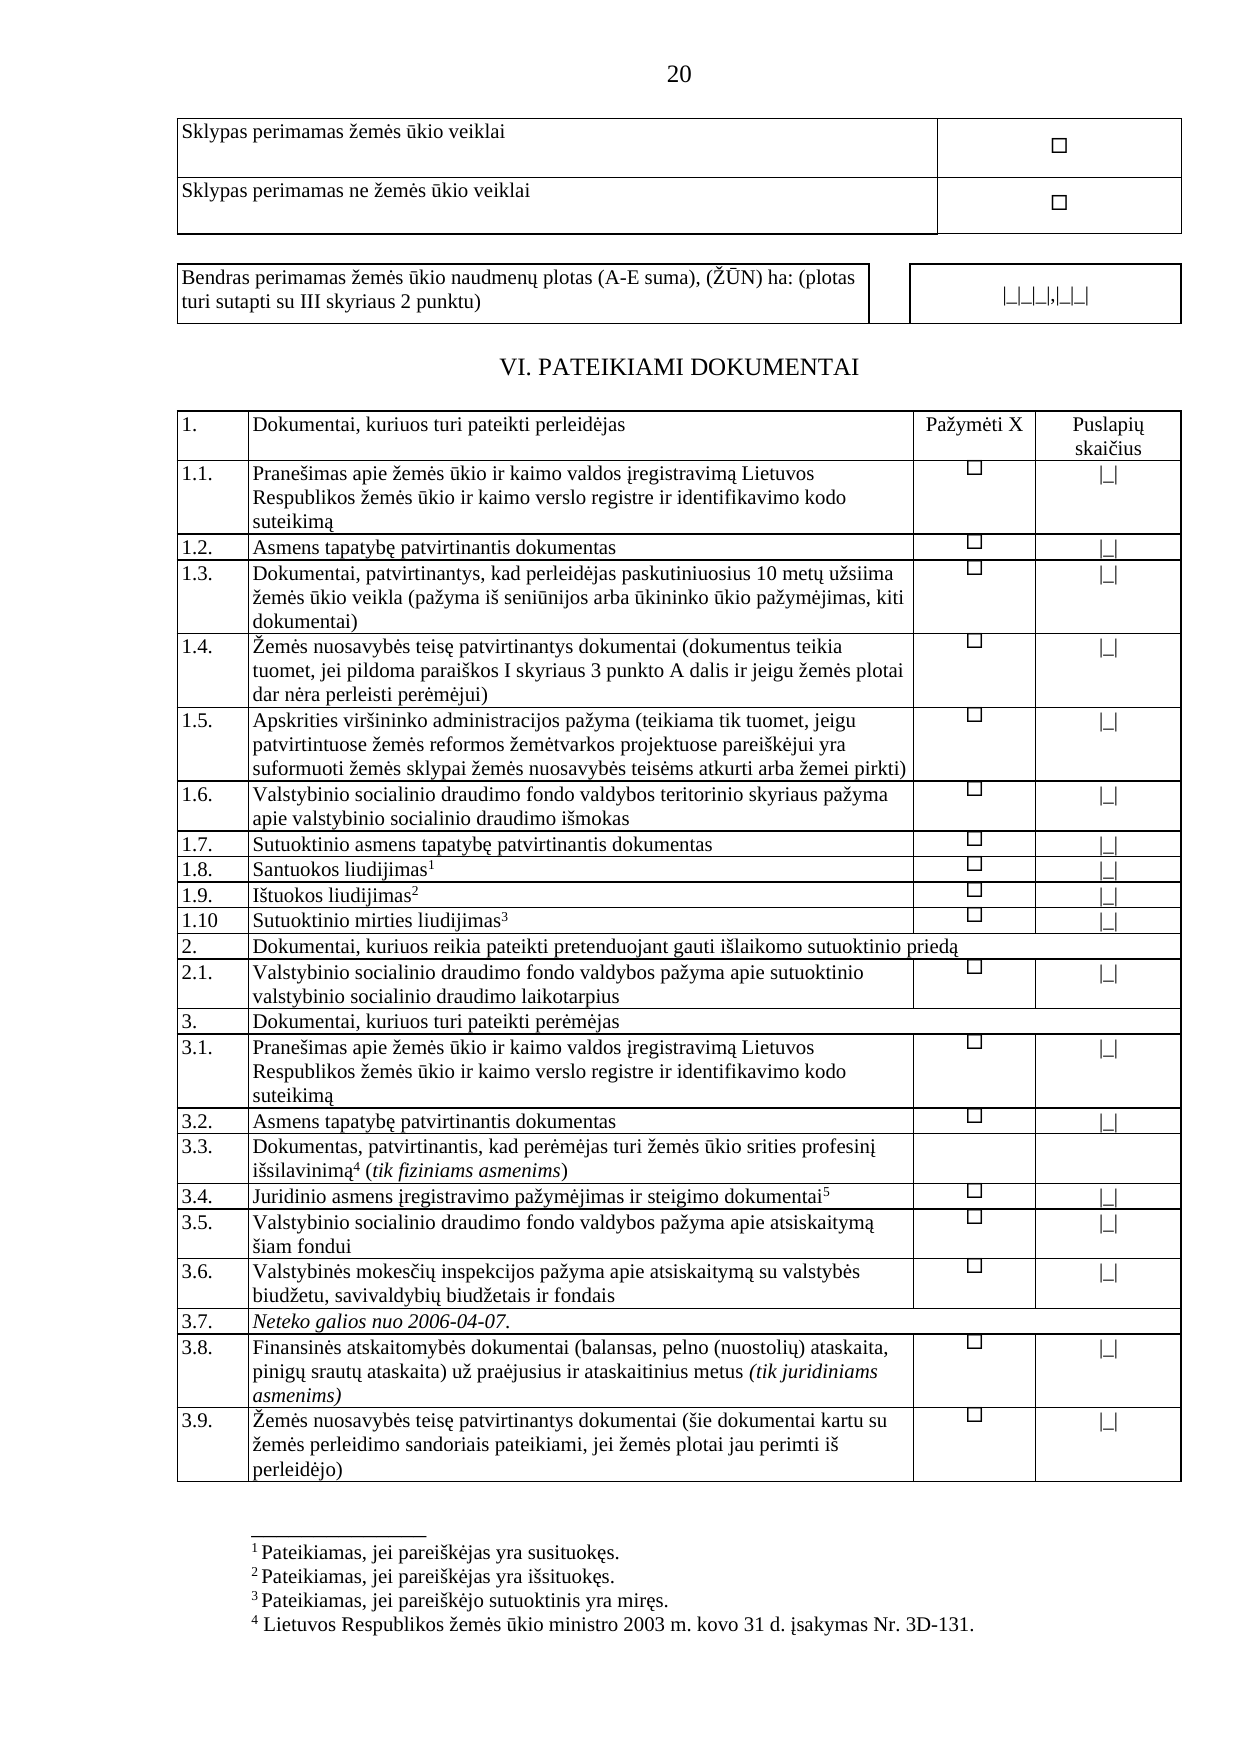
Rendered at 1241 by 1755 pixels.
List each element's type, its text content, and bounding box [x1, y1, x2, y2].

table_cell  [914, 561, 1035, 633]
table_cell  [914, 1210, 1035, 1258]
table_cell Finansinės atskaitomybės dokumentai (balansas, pelno (nuostolių) ataskaita, pinigų srautų ataskaita) už praėjusius ir ataskaitinius metus (tik juridiniams asmenims) [249, 1335, 913, 1407]
text 4 Lietuvos Respublikos žemės ūkio ministro 2003 m. kovo 31 d. įsakymas Nr. 3D-131. [177, 1612, 1181, 1636]
table_cell  [938, 178, 1181, 233]
table_cell Sklypas perimamas žemės ūkio veiklai [178, 119, 937, 177]
table_cell  [914, 883, 1035, 907]
table_cell  [938, 119, 1181, 177]
table_cell 3. [178, 1009, 248, 1033]
table_cell  [914, 908, 1035, 932]
table_cell |_| [1036, 832, 1180, 856]
table_cell |_| [1036, 1184, 1180, 1208]
table_cell |_| [1036, 561, 1180, 633]
table_cell |_| [1036, 1109, 1180, 1133]
table_header |_|_|_|,|_|_| [911, 265, 1180, 323]
table_cell  [914, 1335, 1035, 1407]
table_cell Valstybinio socialinio draudimo fondo valdybos teritorinio skyriaus pažyma apie valstybinio socialinio draudimo išmokas [249, 782, 913, 830]
table_cell |_| [1036, 535, 1180, 559]
table_cell  [914, 461, 1035, 533]
table_cell 3.1. [178, 1035, 248, 1107]
table_cell Dokumentai, kuriuos turi pateikti perėmėjas [249, 1009, 1180, 1033]
table_cell  [914, 832, 1035, 856]
table_cell Valstybinės mokesčių inspekcijos pažyma apie atsiskaitymą su valstybės biudžetu, savivaldybių biudžetais ir fondais [249, 1259, 913, 1307]
table_cell  [914, 1259, 1035, 1307]
table_cell Sutuoktinio asmens tapatybę patvirtinantis dokumentas [249, 832, 913, 856]
table_cell |_| [1036, 461, 1180, 533]
text 1 Pateikiamas, jei pareiškėjas yra susituokęs. [177, 1539, 1181, 1564]
table_cell Dokumentai, kuriuos reikia pateikti pretenduojant gauti išlaikomo sutuoktinio priedą [249, 934, 1180, 958]
table_cell |_| [1036, 908, 1180, 932]
table_cell Sutuoktinio mirties liudijimas3 [249, 908, 913, 932]
table_cell |_| [1036, 1408, 1180, 1481]
table_cell |_| [1036, 1259, 1180, 1307]
table_cell  [914, 857, 1035, 881]
table_cell Neteko galios nuo 2006-04-07. [249, 1309, 1180, 1333]
table_cell [914, 1134, 1035, 1182]
table_cell |_| [1036, 960, 1180, 1008]
table_cell |_| [1036, 1035, 1180, 1107]
table_cell |_| [1036, 634, 1180, 706]
table_cell  [914, 535, 1035, 559]
table_cell 3.7. [178, 1309, 248, 1333]
table_cell 1.9. [178, 883, 248, 907]
table_cell 3.5. [178, 1210, 248, 1258]
table_header Dokumentai, kuriuos turi pateikti perleidėjas [249, 412, 913, 459]
table_cell Santuokos liudijimas1 [249, 857, 913, 881]
table_cell 3.8. [178, 1335, 248, 1407]
table_cell |_| [1036, 883, 1180, 907]
table_cell Asmens tapatybę patvirtinantis dokumentas [249, 1109, 913, 1133]
table_cell  [914, 960, 1035, 1008]
table_cell 1.4. [178, 634, 248, 706]
table_cell [1036, 1134, 1180, 1182]
table_cell 3.6. [178, 1259, 248, 1307]
table_cell  [914, 708, 1035, 780]
table_cell  [914, 634, 1035, 706]
table_cell 1.6. [178, 782, 248, 830]
table_cell |_| [1036, 857, 1180, 881]
table_cell  [914, 782, 1035, 830]
text 3 Pateikiamas, jei pareiškėjo sutuoktinis yra miręs. [177, 1588, 1181, 1612]
table_cell Juridinio asmens įregistravimo pažymėjimas ir steigimo dokumentai5 [249, 1184, 913, 1208]
table_cell 1.5. [178, 708, 248, 780]
table_cell |_| [1036, 708, 1180, 780]
table_cell Dokumentai, patvirtinantys, kad perleidėjas paskutiniuosius 10 metų užsiima žemės ūkio veikla (pažyma iš seniūnijos arba ūkininko ūkio pažymėjimas, kiti dokumentai) [249, 561, 913, 633]
table_cell 2.1. [178, 960, 248, 1008]
table_header Pažymėti X [914, 412, 1035, 459]
table_cell 3.9. [178, 1408, 248, 1481]
table_cell Valstybinio socialinio draudimo fondo valdybos pažyma apie atsiskaitymą šiam fondui [249, 1210, 913, 1258]
table_cell  [914, 1408, 1035, 1481]
table_cell 1.10 [178, 908, 248, 932]
text 2 Pateikiamas, jei pareiškėjas yra išsituokęs. [177, 1564, 1181, 1588]
table_cell |_| [1036, 1335, 1180, 1407]
table_header [870, 263, 909, 323]
table_cell 3.4. [178, 1184, 248, 1208]
table_cell  [914, 1109, 1035, 1133]
table_cell Pranešimas apie žemės ūkio ir kaimo valdos įregistravimą Lietuvos Respublikos žemės ūkio ir kaimo verslo registre ir identifikavimo kodo suteikimą [249, 461, 913, 533]
table_cell  [914, 1184, 1035, 1208]
table_cell |_| [1036, 1210, 1180, 1258]
table_cell 3.2. [178, 1109, 248, 1133]
table_cell Pranešimas apie žemės ūkio ir kaimo valdos įregistravimą Lietuvos Respublikos žemės ūkio ir kaimo verslo registre ir identifikavimo kodo suteikimą [249, 1035, 913, 1107]
table_cell 1.7. [178, 832, 248, 856]
text VI. PATEIKIAMI DOKUMENTAI [177, 352, 1181, 381]
table_cell |_| [1036, 782, 1180, 830]
table_cell 2. [178, 934, 248, 958]
table_header Puslapių skaičius [1036, 412, 1180, 459]
table_cell Asmens tapatybę patvirtinantis dokumentas [249, 535, 913, 559]
table_cell 3.3. [178, 1134, 248, 1182]
table_cell Dokumentas, patvirtinantis, kad perėmėjas turi žemės ūkio srities profesinį išsilavinimą4 (tik fiziniams asmenims) [249, 1134, 913, 1182]
table_header 1. [178, 412, 248, 459]
table_cell 1.3. [178, 561, 248, 633]
table_header Bendras perimamas žemės ūkio naudmenų plotas (A-E suma), (ŽŪN) ha: (plotas turi sutapti su III skyriaus 2 punktu) [178, 265, 868, 323]
table_cell Valstybinio socialinio draudimo fondo valdybos pažyma apie sutuoktinio valstybinio socialinio draudimo laikotarpius [249, 960, 913, 1008]
text ______________ [177, 1511, 1181, 1539]
table_cell Ištuokos liudijimas2 [249, 883, 913, 907]
table_cell 1.8. [178, 857, 248, 881]
table_cell Apskrities viršininko administracijos pažyma (teikiama tik tuomet, jeigu patvirtintuose žemės reformos žemėtvarkos projektuose pareiškėjui yra suformuoti žemės sklypai žemės nuosavybės teisėms atkurti arba žemei pirkti) [249, 708, 913, 780]
table_cell 1.1. [178, 461, 248, 533]
table_cell 1.2. [178, 535, 248, 559]
table_cell  [914, 1035, 1035, 1107]
table_cell Žemės nuosavybės teisę patvirtinantys dokumentai (dokumentus teikia tuomet, jei pildoma paraiškos I skyriaus 3 punkto A dalis ir jeigu žemės plotai dar nėra perleisti perėmėjui) [249, 634, 913, 706]
table_cell Žemės nuosavybės teisę patvirtinantys dokumentai (šie dokumentai kartu su žemės perleidimo sandoriais pateikiami, jei žemės plotai jau perimti iš perleidėjo) [249, 1408, 913, 1481]
table_cell Sklypas perimamas ne žemės ūkio veiklai [178, 178, 937, 233]
